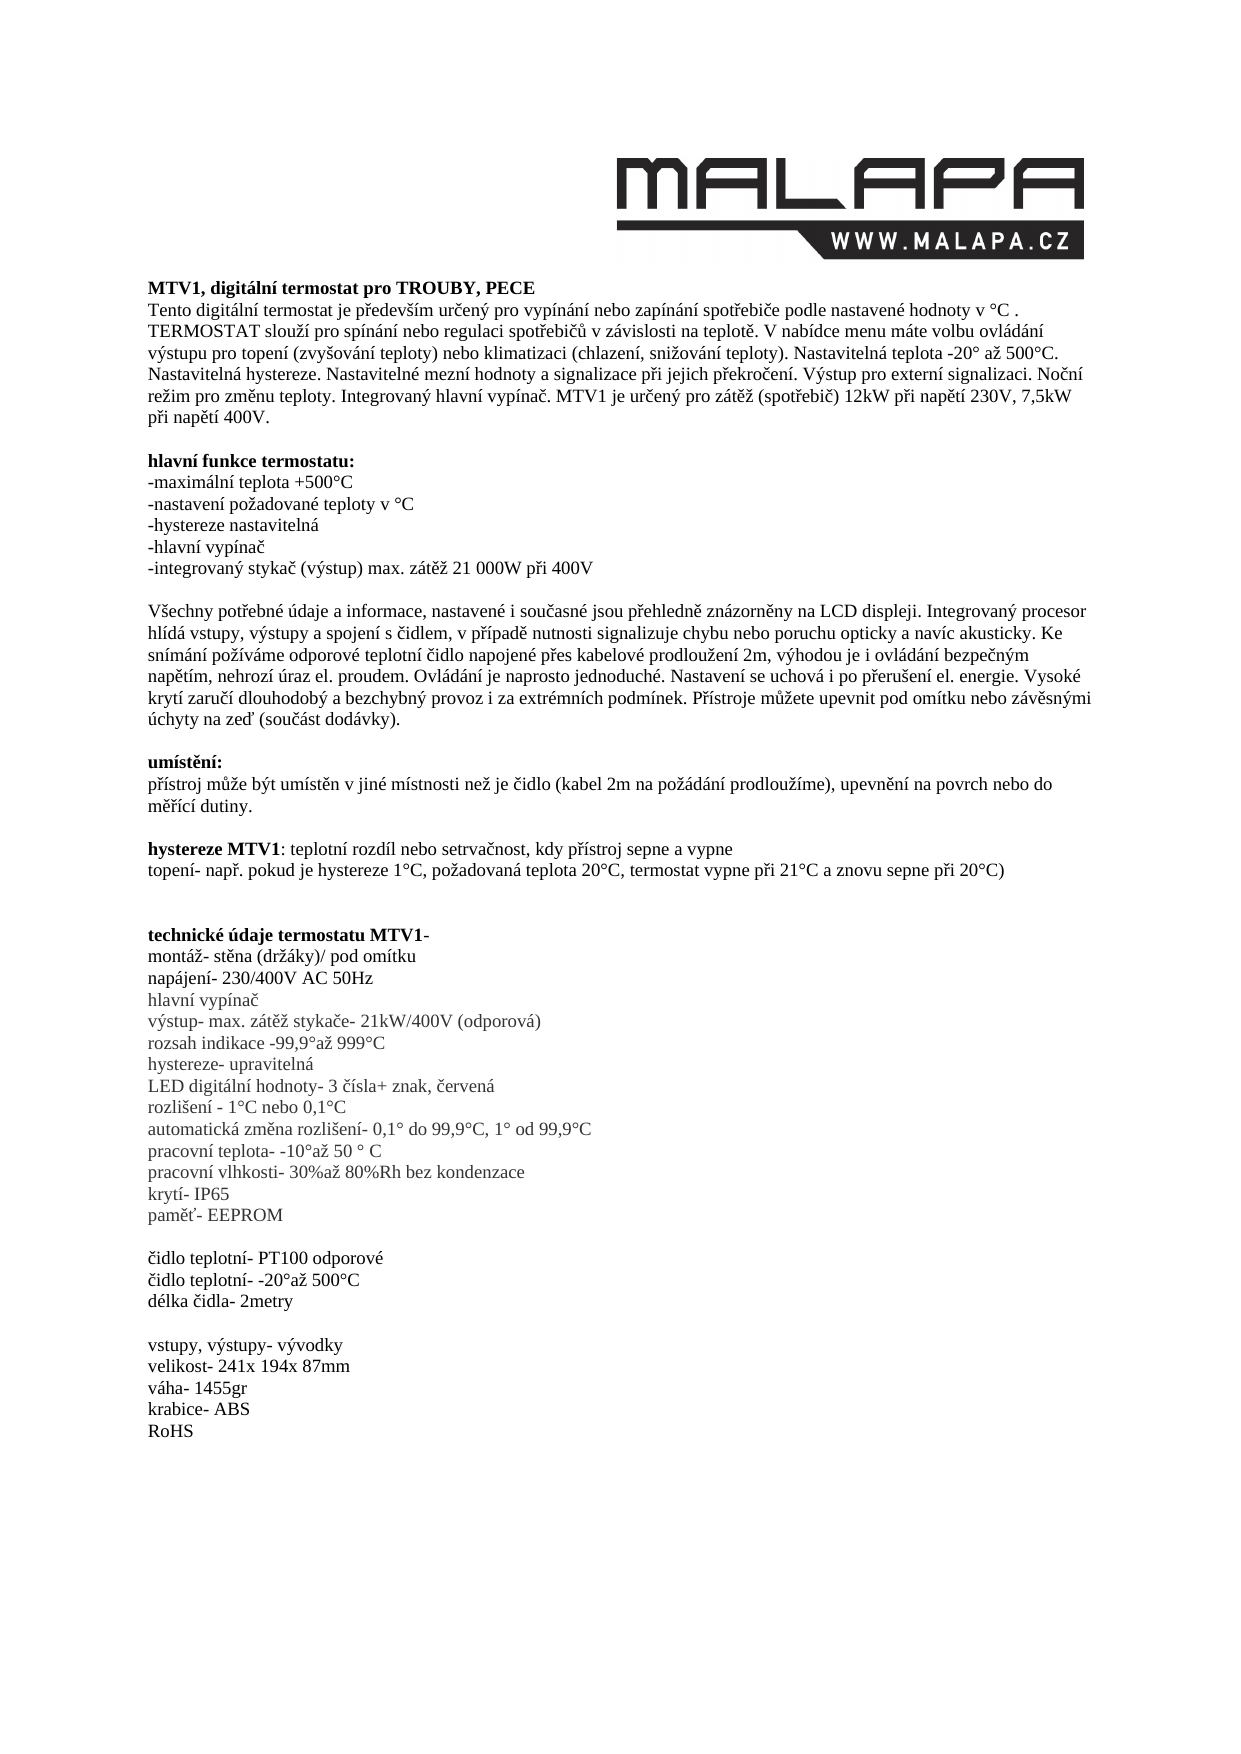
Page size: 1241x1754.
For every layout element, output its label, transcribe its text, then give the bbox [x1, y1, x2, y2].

text délka čidla- 2metry [148, 1290, 1093, 1312]
text vstupy, výstupy- vývodky velikost- 241x 194x 87mm váha- 1455gr krabice- ABS RoHS [148, 1312, 1093, 1463]
text hystereze- upravitelná LED digitální hodnoty- 3 čísla+ znak, červená rozlišení - 1°C nebo 0,1°C automatická změna rozlišení- 0,1° do 99,9°C, 1° od 99,9°C pracovní teplota- -10°až 50 ° C pracovní vlhkosti- 30%až 80%Rh bez kondenzace krytí- IP65 paměť- EEPROM [148, 1053, 1093, 1226]
text hlavní funkce termostatu: -maximální teplota +500°C -nastavení požadované teploty v °C -hystereze nastavitelná -hlavní vypínač -integrovaný stykač (výstup) max. zátěž 21 000W při 400V Všechny potřebné údaje a informace, nastavené i současné jsou přehledně znázorněny na LCD displeji. Integrovaný procesor hlídá vstupy, výstupy a spojení s čidlem, v případě nutnosti signalizuje chybu nebo poruchu opticky a navíc akusticky. Ke snímání požíváme odporové teplotní čidlo napojené přes kabelové prodloužení 2m, výhodou je i ovládání bezpečným napětím, nehrozí úraz el. proudem. Ovládání je naprosto jednoduché. Nastavení se uchová i po přerušení el. energie. Vysoké krytí zaručí dlouhodobý a bezchybný provoz i za extrémních podmínek. Přístroje můžete upevnit pod omítku nebo závěsnými úchyty na zeď (součást dodávky). umístění: přístroj může být umístěn v jiné místnosti než je čidlo (kabel 2m na požádání prodloužíme), upevnění na povrch nebo do měřící dutiny. hystereze MTV1: teplotní rozdíl nebo setrvačnost, kdy přístroj sepne a vypne topení- např. pokud je hystereze 1°C, požadovaná teplota 20°C, termostat vypne při 21°C a znovu sepne při 20°C) technické údaje termostatu MTV1- montáž- stěna (držáky)/ pod omítku napájení- 230/400V AC 50Hz [148, 428, 1093, 988]
picture [614, 154, 1088, 263]
text výstup- max. zátěž stykače- 21kW/400V (odporová) rozsah indikace -99,9°až 999°C [148, 1010, 1093, 1053]
text MTV1, digitální termostat pro TROUBY, PECE Tento digitální termostat je především určený pro vypínání nebo zapínání spotřebiče podle nastavené hodnoty v °C . TERMOSTAT slouží pro spínání nebo regulaci spotřebičů v závislosti na teplotě. V nabídce menu máte volbu ovládání výstupu pro topení (zvyšování teploty) nebo klimatizaci (chlazení, snižování teploty). Nastavitelná teplota -20° až 500°C. Nastavitelná hystereze. Nastavitelné mezní hodnoty a signalizace při jejich překročení. Výstup pro externí signalizaci. Noční režim pro změnu teploty. Integrovaný hlavní vypínač. MTV1 je určený pro zátěž (spotřebič) 12kW při napětí 230V, 7,5kW při napětí 400V. [148, 255, 1093, 428]
text hlavní vypínač [148, 988, 1093, 1010]
text čidlo teplotní- PT100 odporové čidlo teplotní- -20°až 500°C [148, 1226, 1093, 1290]
